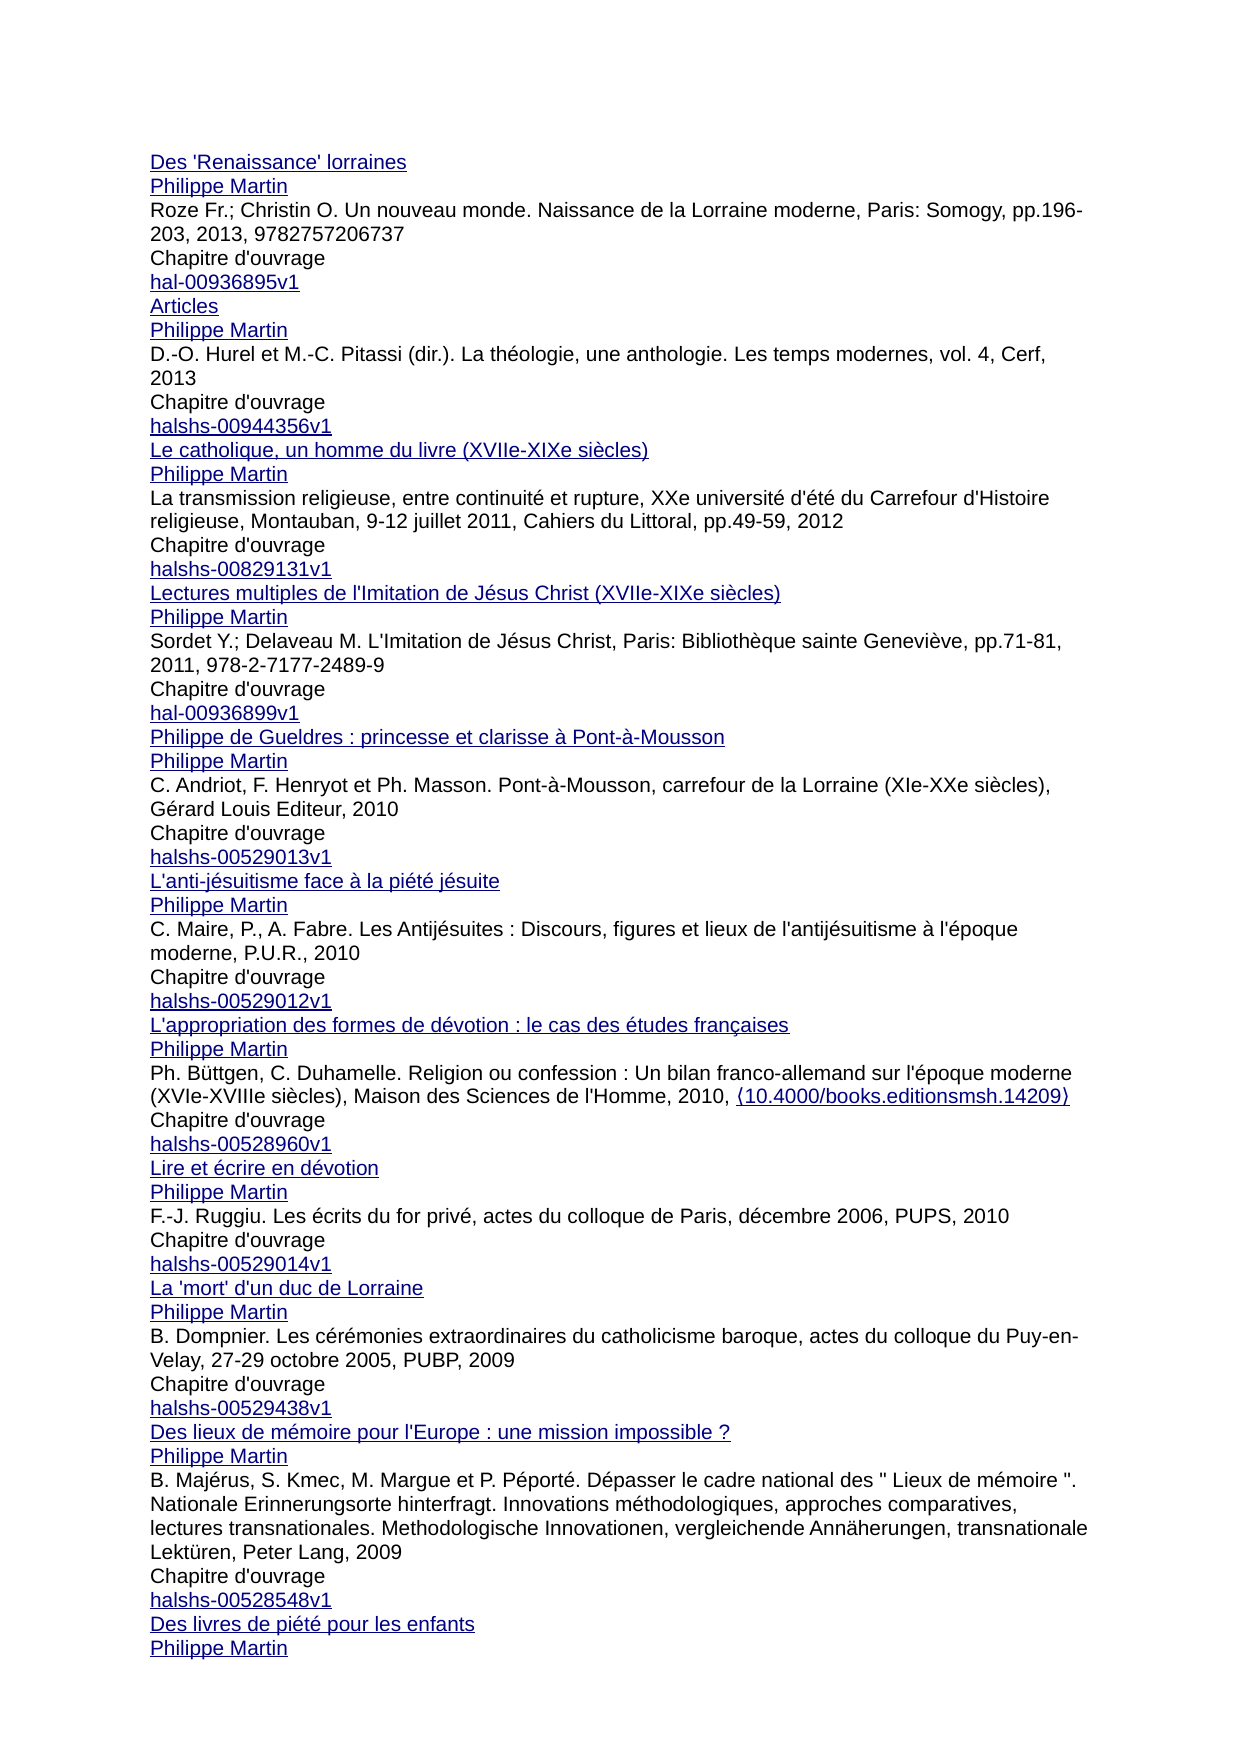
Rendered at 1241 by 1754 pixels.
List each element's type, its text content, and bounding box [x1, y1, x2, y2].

table_cell Lire et écrire en dévotion Philippe Martin F.-J. Ruggiu. Les écrits du for privé, actes du colloque de Paris, décembre 2006, PUPS, 2010 Chapitre d'ouvrage halshs-00529014v1 [150, 1156, 1090, 1276]
table_cell Le catholique, un homme du livre (XVIIe-XIXe siècles) Philippe Martin La transmission religieuse, entre continuité et rupture, XXe université d'été du Carrefour d'Histoire religieuse, Montauban, 9-12 juillet 2011, Cahiers du Littoral, pp.49-59, 2012 Chapitre d'ouvrage halshs-00829131v1 [150, 438, 1090, 581]
table_cell Philippe de Gueldres : princesse et clarisse à Pont-à-Mousson Philippe Martin C. Andriot, F. Henryot et Ph. Masson. Pont-à-Mousson, carrefour de la Lorraine (XIe-XXe siècles), Gérard Louis Editeur, 2010 Chapitre d'ouvrage halshs-00529013v1 [150, 725, 1090, 869]
table_cell L'appropriation des formes de dévotion : le cas des études françaises Philippe Martin Ph. Büttgen, C. Duhamelle. Religion ou confession : Un bilan franco-allemand sur l'époque moderne (XVIe-XVIIIe siècles), Maison des Sciences de l'Homme, 2010, ⟨10.4000/books.editionsmsh.14209⟩ Chapitre d'ouvrage halshs-00528960v1 [150, 1013, 1090, 1156]
table_cell Des livres de piété pour les enfants Philippe Martin [150, 1611, 1090, 1659]
table_cell La 'mort' d'un duc de Lorraine Philippe Martin B. Dompnier. Les cérémonies extraordinaires du catholicisme baroque, actes du colloque du Puy-en-Velay, 27-29 octobre 2005, PUBP, 2009 Chapitre d'ouvrage halshs-00529438v1 [150, 1276, 1090, 1420]
table_cell Des lieux de mémoire pour l'Europe : une mission impossible ? Philippe Martin B. Majérus, S. Kmec, M. Margue et P. Péporté. Dépasser le cadre national des " Lieux de mémoire ". Nationale Erinnerungsorte hinterfragt. Innovations méthodologiques, approches comparatives, lectures transnationales. Methodologische Innovationen, vergleichende Annäherungen, transnationale Lektüren, Peter Lang, 2009 Chapitre d'ouvrage halshs-00528548v1 [150, 1420, 1090, 1611]
table_cell Des 'Renaissance' lorraines Philippe Martin Roze Fr.; Christin O. Un nouveau monde. Naissance de la Lorraine moderne, Paris: Somogy, pp.196-203, 2013, 9782757206737 Chapitre d'ouvrage hal-00936895v1 [150, 150, 1090, 294]
table_cell Lectures multiples de l'Imitation de Jésus Christ (XVIIe-XIXe siècles) Philippe Martin Sordet Y.; Delaveau M. L'Imitation de Jésus Christ, Paris: Bibliothèque sainte Geneviève, pp.71-81, 2011, 978-2-7177-2489-9 Chapitre d'ouvrage hal-00936899v1 [150, 581, 1090, 725]
table_cell L'anti-jésuitisme face à la piété jésuite Philippe Martin C. Maire, P., A. Fabre. Les Antijésuites : Discours, figures et lieux de l'antijésuitisme à l'époque moderne, P.U.R., 2010 Chapitre d'ouvrage halshs-00529012v1 [150, 869, 1090, 1012]
table_cell Articles Philippe Martin D.-O. Hurel et M.-C. Pitassi (dir.). La théologie, une anthologie. Les temps modernes, vol. 4, Cerf, 2013 Chapitre d'ouvrage halshs-00944356v1 [150, 294, 1090, 437]
